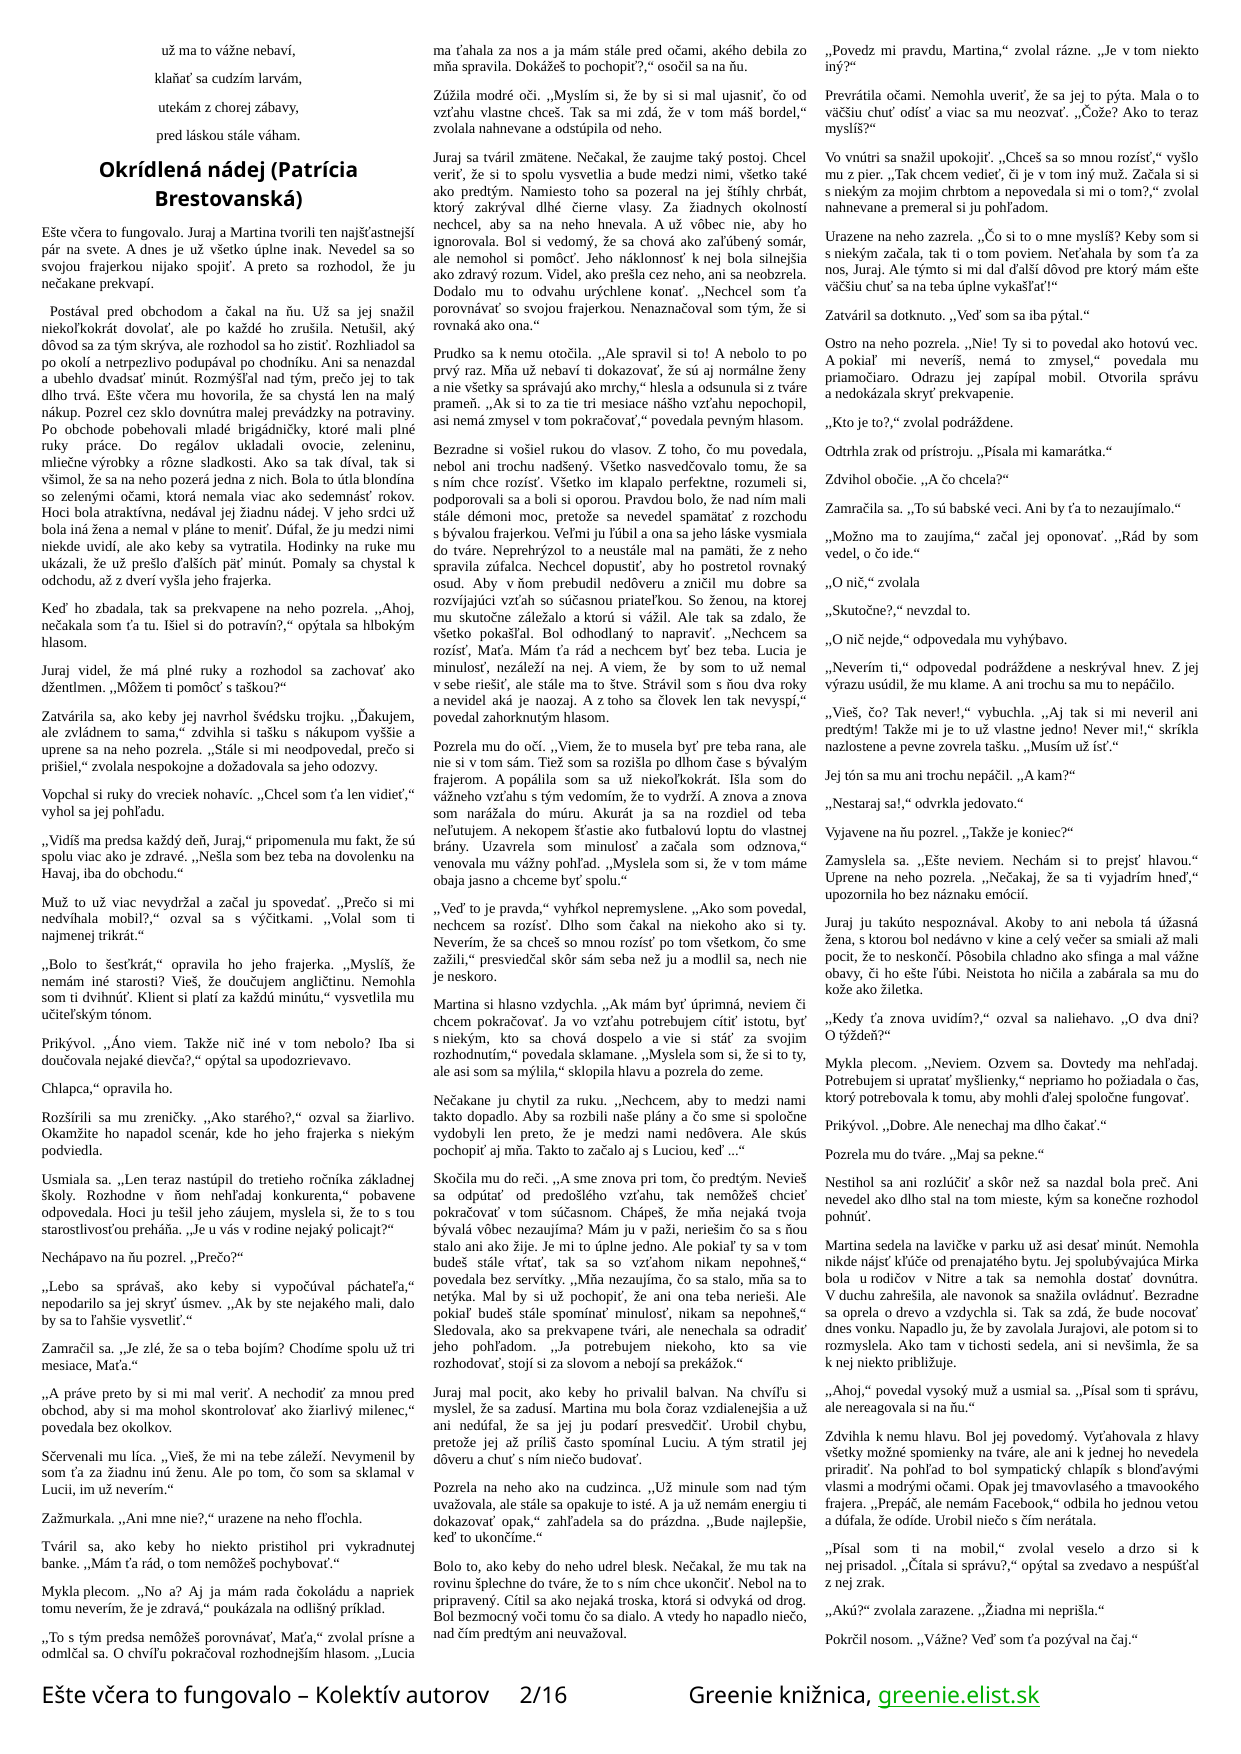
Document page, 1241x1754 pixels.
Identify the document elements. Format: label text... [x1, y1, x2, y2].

text ,,Vidíš ma predsa každý deň, Juraj,“ pripomenula mu fakt, že sú spolu viac ako je zdravé. ,,Nešla som bez teba na dovolenku na Havaj, iba do obchodu.“ [41, 831, 415, 882]
text Pozrela mu do tváre. ,,Maj sa pekne.“ [825, 1146, 1199, 1162]
text ,,Akú?“ zvolala zarazene. ,,Žiadna mi neprišla.“ [825, 1602, 1199, 1619]
text klaňať sa cudzím larvám, [41, 70, 415, 87]
text Zatvárila sa, ako keby jej navrhol švédsku trojku. ,,Ďakujem, ale zvládnem to sama,“ zdvihla si tašku s nákupom vyššie a uprene sa na neho pozrela. ,,Stále si mi neodpovedal, prečo si prišiel,“ zvolala nespokojne a dožadovala sa jeho odozvy. [41, 707, 415, 774]
text Urazene na neho zazrela. ,,Čo si to o mne myslíš? Keby som si s niekým začala, tak ti o tom poviem. Neťahala by som ťa za nos, Juraj. Ale týmto si mi dal ďalší dôvod pre ktorý mám ešte väčšiu chuť sa na teba úplne vykašľať!“ [825, 228, 1199, 295]
text ,,Neverím ti,“ odpovedal podráždene a neskrýval hnev. Z jej výrazu usúdil, že mu klame. A ani trochu sa mu to nepáčilo. [825, 659, 1199, 692]
text ,,Kedy ťa znova uvidím?,“ ozval sa naliehavo. ,,O dva dni? O týždeň?“ [825, 1010, 1199, 1043]
text Vyjavene na ňu pozrel. ,,Takže je koniec?“ [825, 823, 1199, 840]
text Zdvihla k nemu hlavu. Bol jej povedomý. Vyťahovala z hlavy všetky možné spomienky na tváre, ale ani k jednej ho nevedela priradiť. Na pohľad to bol sympatický chlapík s blonďavými vlasmi a modrými očami. Opak jej tmavovlasého a tmavookého frajera. ,,Prepáč, ale nemám Facebook,“ odbila ho jednou vetou a dúfala, že odíde. Urobil niečo s čím nerátala. [825, 1427, 1199, 1528]
text Rozšírili sa mu zreničky. ,,Ako starého?,“ ozval sa žiarlivo. Okamžite ho napadol scenár, kde ho jeho frajerka s niekým podviedla. [41, 1108, 415, 1159]
text Jej tón sa mu ani trochu nepáčil. ,,A kam?“ [825, 766, 1199, 783]
text ma ťahala za nos a ja mám stále pred očami, akého debila zo mňa spravila. Dokážeš to pochopiť?,“ osočil sa na ňu. [433, 41, 807, 75]
text ,,Povedz mi pravdu, Martina,“ zvolal rázne. ,,Je v tom niekto iný?“ [825, 41, 1199, 75]
text ,,Kto je to?,“ zvolal podráždene. [825, 414, 1199, 431]
text Pokrčil nosom. ,,Vážne? Veď som ťa pozýval na čaj.“ [825, 1631, 1199, 1647]
text Zamračila sa. ,,To sú babské veci. Ani by ťa to nezaujímalo.“ [825, 499, 1199, 516]
text Prevrátila očami. Nemohla uveriť, že sa jej to pýta. Mala o to väčšiu chuť odísť a viac sa mu neozvať. ,,Čože? Ako to teraz myslíš?“ [825, 87, 1199, 137]
text Ostro na neho pozrela. ,,Nie! Ty si to povedal ako hotovú vec. A pokiaľ mi neveríš, nemá to zmysel,“ povedala mu priamočiaro. Odrazu jej zapípal mobil. Otvorila správu a nedokázala skryť prekvapenie. [825, 335, 1199, 402]
subtitle Okrídlená nádej (Patrícia Brestovanská) [41, 156, 415, 212]
text Zažmurkala. ,,Ani mne nie?,“ urazene na neho fľochla. [41, 1509, 415, 1526]
text ,,Vieš, čo? Tak never!,“ vybuchla. ,,Aj tak si mi neveril ani predtým! Takže mi je to už vlastne jedno! Never mi!,“ skríkla nazlostene a pevne zovrela tašku. ,,Musím už ísť.“ [825, 704, 1199, 754]
text Martina si hlasno vzdychla. ,,Ak mám byť úprimná, neviem či chcem pokračovať. Ja vo vzťahu potrebujem cítiť istotu, byť s niekým, kto sa chová dospelo a vie si stáť za svojim rozhodnutím,“ povedala sklamane. ,,Myslela som si, že si to ty, ale asi som sa mýlila,“ sklopila hlavu a pozrela do zeme. [433, 996, 807, 1080]
text Pozrela mu do očí. ,,Viem, že to musela byť pre teba rana, ale nie si v tom sám. Tiež som sa rozišla po dlhom čase s bývalým frajerom. A popálila som sa už niekoľkokrát. Išla som do vážneho vzťahu s tým vedomím, že to vydrží. A znova a znova som narážala do múru. Akurát ja sa na rozdiel od teba neľutujem. A nekopem šťastie ako futbalovú loptu do vlastnej brány. Uzavrela som minulosť a začala som odznova,“ venovala mu vážny pohľad. ,,Myslela som si, že v tom máme obaja jasno a chceme byť spolu.“ [433, 737, 807, 888]
text Mykla plecom. ,,Neviem. Ozvem sa. Dovtedy ma nehľadaj. Potrebujem si upratať myšlienky,“ nepriamo ho požiadala o čas, ktorý potrebovala k tomu, aby mohli ďalej spoločne fungovať. [825, 1055, 1199, 1105]
text Juraj videl, že má plné ruky a rozhodol sa zachovať ako džentlmen. ,,Môžem ti pomôcť s taškou?“ [41, 662, 415, 696]
text utekám z chorej zábavy, [41, 98, 415, 115]
text Zdvihol obočie. ,,A čo chcela?“ [825, 471, 1199, 488]
text Zamračil sa. ,,Je zlé, že sa o teba bojím? Chodíme spolu už tri mesiace, Maťa.“ [41, 1340, 415, 1373]
text Bezradne si vošiel rukou do vlasov. Z toho, čo mu povedala, nebol ani trochu nadšený. Všetko nasvedčovalo tomu, že sa s ním chce rozísť. Všetko im klapalo perfektne, rozumeli si, podporovali sa a boli si oporou. Pravdou bolo, že nad ním mali stále démoni moc, pretože sa nevedel spamätať z rozchodu s bývalou frajerkou. Veľmi ju ľúbil a ona sa jeho láske vysmiala do tváre. Neprehrýzol to a neustále mal na pamäti, že z neho spravila zúfalca. Nechcel dopustiť, aby ho postretol rovnaký osud. Aby v ňom prebudil nedôveru a zničil mu dobre sa rozvíjajúci vzťah so súčasnou priateľkou. So ženou, na ktorej mu skutočne záležalo a ktorú si vážil. Ale tak sa zdalo, že všetko pokašľal. Bol odhodlaný to napraviť. ,,Nechcem sa rozísť, Maťa. Mám ťa rád a nechcem byť bez teba. Lucia je minulosť, nezáleží na nej. A viem, že by som to už nemal v sebe riešiť, ale stále ma to štve. Strávil som s ňou dva roky a nevidel aká je naozaj. A z toho sa človek len tak nevyspí,“ povedal zahorknutým hlasom. [433, 441, 807, 726]
text Juraj sa tváril zmätene. Nečakal, že zaujme taký postoj. Chcel veriť, že si to spolu vysvetlia a bude medzi nimi, všetko také ako predtým. Namiesto toho sa pozeral na jej štíhly chrbát, ktorý zakrýval dlhé čierne vlasy. Za žiadnych okolností nechcel, aby sa na neho hnevala. A už vôbec nie, aby ho ignorovala. Bol si vedomý, že sa chová ako zaľúbený somár, ale nemohol si pomôcť. Jeho náklonnosť k nej bola silnejšia ako zdravý rozum. Videl, ako prešla cez neho, ani sa neobzrela. Dodalo mu to odvahu urýchlene konať. ,,Nechcel som ťa porovnávať so svojou frajerkou. Nenaznačoval som tým, že si rovnaká ako ona.“ [433, 149, 807, 333]
text Pozrela na neho ako na cudzinca. ,,Už minule som nad tým uvažovala, ale stále sa opakuje to isté. A ja už nemám energiu ti dokazovať opak,“ zahľadela sa do prázdna. ,,Bude najlepšie, keď to ukončíme.“ [433, 1479, 807, 1546]
text Postával pred obchodom a čakal na ňu. Už sa jej snažil niekoľkokrát dovolať, ale po každé ho zrušila. Netušil, aký dôvod sa za tým skrýva, ale rozhodol sa ho zistiť. Rozhliadol sa po okolí a netrpezlivo podupával po chodníku. Ani sa nenazdal a ubehlo dvadsať minút. Rozmýšľal nad tým, prečo jej to tak dlho trvá. Ešte včera mu hovorila, že sa chystá len na malý nákup. Pozrel cez sklo dovnútra malej prevádzky na potraviny. Po obchode pobehovali mladé brigádničky, ktoré mali plné ruky práce. Do regálov ukladali ovocie, zeleninu, mliečne výrobky a rôzne sladkosti. Ako sa tak díval, tak si všimol, že sa na neho pozerá jedna z nich. Bola to útla blondína so zelenými očami, ktorá nemala viac ako sedemnásť rokov. Hoci bola atraktívna, nedával jej žiadnu nádej. V jeho srdci už bola iná žena a nemal v pláne to meniť. Dúfal, že ju medzi nimi niekde uvidí, ale ako keby sa vytratila. Hodinky na ruke mu ukázali, že už prešlo ďalších päť minút. Pomaly sa chystal k odchodu, až z dverí vyšla jeho frajerka. [41, 303, 415, 588]
text Chlapca,“ opravila ho. [41, 1080, 415, 1097]
text ,,Skutočne?,“ nevzdal to. [825, 602, 1199, 619]
text ,,Bolo to šesťkrát,“ opravila ho jeho frajerka. ,,Myslíš, že nemám iné starosti? Vieš, že doučujem angličtinu. Nemohla som ti dvihnúť. Klient si platí za každú minútu,“ vysvetlila mu učiteľským tónom. [41, 956, 415, 1023]
text pred láskou stále váham. [41, 127, 415, 144]
text Nechápavo na ňu pozrel. ,,Prečo?“ [41, 1249, 415, 1266]
text Nečakane ju chytil za ruku. ,,Nechcem, aby to medzi nami takto dopadlo. Aby sa rozbili naše plány a čo sme si spoločne vydobyli len preto, že je medzi nami nedôvera. Ale skús pochopiť aj mňa. Takto to začalo aj s Luciou, keď ...“ [433, 1091, 807, 1158]
text Zatváril sa dotknuto. ,,Veď som sa iba pýtal.“ [825, 306, 1199, 323]
text Keď ho zbadala, tak sa prekvapene na neho pozrela. ,,Ahoj, nečakala som ťa tu. Išiel si do potravín?,“ opýtala sa hlbokým hlasom. [41, 600, 415, 650]
text Prikývol. ,,Dobre. Ale nenechaj ma dlho čakať.“ [825, 1117, 1199, 1134]
text Bolo to, ako keby do neho udrel blesk. Nečakal, že mu tak na rovinu šplechne do tváre, že to s ním chce ukončiť. Nebol na to pripravený. Cítil sa ako nejaká troska, ktorá si odvyká od drog. Bol bezmocný voči tomu čo sa dialo. A vtedy ho napadlo niečo, nad čím predtým ani neuvažoval. [433, 1558, 807, 1642]
text ,,O nič nejde,“ odpovedala mu vyhýbavo. [825, 630, 1199, 647]
text Vopchal si ruky do vreciek nohavíc. ,,Chcel som ťa len vidieť,“ vyhol sa jej pohľadu. [41, 786, 415, 820]
text Vo vnútri sa snažil upokojiť. ,,Chceš sa so mnou rozísť,“ vyšlo mu z pier. ,,Tak chcem vedieť, či je v tom iný muž. Začala si si s niekým za mojim chrbtom a nepovedala si mi o tom?,“ zvolal nahnevane a premeral si ju pohľadom. [825, 149, 1199, 216]
text Juraj ju takúto nespoznával. Akoby to ani nebola tá úžasná žena, s ktorou bol nedávno v kine a celý večer sa smiali až mali pocit, že to neskončí. Pôsobila chladno ako sfinga a mal vážne obavy, či ho ešte ľúbi. Neistota ho ničila a zabárala sa mu do kože ako žiletka. [825, 914, 1199, 998]
text Tváril sa, ako keby ho niekto pristihol pri vykradnutej banke. ,,Mám ťa rád, o tom nemôžeš pochybovať.“ [41, 1538, 415, 1571]
text Juraj mal pocit, ako keby ho privalil balvan. Na chvíľu si myslel, že sa zadusí. Martina mu bola čoraz vzdialenejšia a už ani nedúfal, že sa jej ju podarí presvedčiť. Urobil chybu, pretože jej až príliš často spomínal Luciu. A tým stratil jej dôveru a chuť s ním niečo budovať. [433, 1383, 807, 1467]
text ,,Písal som ti na mobil,“ zvolal veselo a drzo si k nej prisadol. ,,Čítala si správu?,“ opýtal sa zvedavo a nespúšťal z nej zrak. [825, 1540, 1199, 1590]
text ,,Veď to je pravda,“ vyhŕkol nepremyslene. ,,Ako som povedal, nechcem sa rozísť. Dlho som čakal na niekoho ako si ty. Neverím, že sa chceš so mnou rozísť po tom všetkom, čo sme zažili,“ presviedčal skôr sám seba než ju a modlil sa, nech nie je neskoro. [433, 900, 807, 984]
text ,,To s tým predsa nemôžeš porovnávať, Maťa,“ zvolal prísne a odmlčal sa. O chvíľu pokračoval rozhodnejším hlasom. ,,Lucia [41, 1628, 415, 1662]
text ,,Možno ma to zaujíma,“ začal jej oponovať. ,,Rád by som vedel, o čo ide.“ [825, 528, 1199, 562]
text Muž to už viac nevydržal a začal ju spovedať. ,,Prečo si mi nedvíhala mobil?,“ ozval sa s výčitkami. ,,Volal som ti najmenej trikrát.“ [41, 893, 415, 944]
text ,,Lebo sa správaš, ako keby si vypočúval páchateľa,“ nepodarilo sa jej skryť úsmev. ,,Ak by ste nejakého mali, dalo by sa to ľahšie vysvetliť.“ [41, 1278, 415, 1328]
text Skočila mu do reči. ,,A sme znova pri tom, čo predtým. Nevieš sa odpútať od predošlého vzťahu, tak nemôžeš chcieť pokračovať v tom súčasnom. Chápeš, že mňa nejaká tvoja bývalá vôbec nezaujíma? Mám ju v paži, neriešim čo sa s ňou stalo ani ako žije. Je mi to úplne jedno. Ale pokiaľ ty sa v tom budeš stále vŕtať, tak sa so vzťahom nikam nepohneš,“ povedala bez servítky. ,,Mňa nezaujíma, čo sa stalo, mňa sa to netýka. Mal by si už pochopiť, že ani ona teba nerieši. Ale pokiaľ budeš stále spomínať minulosť, nikam sa nepohneš,“ Sledovala, ako sa prekvapene tvári, ale nenechala sa odradiť jeho pohľadom. ,,Ja potrebujem niekoho, kto sa vie rozhodovať, stojí si za slovom a nebojí sa prekážok.“ [433, 1170, 807, 1372]
text Prikývol. ,,Áno viem. Takže nič iné v tom nebolo? Iba si doučovala nejaké dievča?,“ opýtal sa upodozrievavo. [41, 1034, 415, 1068]
text Prudko sa k nemu otočila. ,,Ale spravil si to! A nebolo to po prvý raz. Mňa už nebaví ti dokazovať, že sú aj normálne ženy a nie všetky sa správajú ako mrchy,“ hlesla a odsunula si z tváre prameň. ,,Ak si to za tie tri mesiace nášho vzťahu nepochopil, asi nemá zmysel v tom pokračovať,“ povedala pevným hlasom. [433, 345, 807, 429]
text už ma to vážne nebaví, [41, 41, 415, 58]
text Mykla plecom. ,,No a? Aj ja mám rada čokoládu a napriek tomu neverím, že je zdravá,“ poukázala na odlišný príklad. [41, 1583, 415, 1617]
text Zamyslela sa. ,,Ešte neviem. Nechám si to prejsť hlavou.“ Uprene na neho pozrela. ,,Nečakaj, že sa ti vyjadrím hneď,“ upozornila ho bez náznaku emócií. [825, 852, 1199, 902]
text ,,O nič,“ zvolala [825, 573, 1199, 590]
text ,,A práve preto by si mi mal veriť. A nechodiť za mnou pred obchod, aby si ma mohol skontrolovať ako žiarlivý milenec,“ povedala bez okolkov. [41, 1385, 415, 1436]
text ,,Ahoj,“ povedal vysoký muž a usmial sa. ,,Písal som ti správu, ale nereagovala si na ňu.“ [825, 1382, 1199, 1416]
text Zúžila modré oči. ,,Myslím si, že by si si mal ujasniť, čo od vzťahu vlastne chceš. Tak sa mi zdá, že v tom máš bordel,“ zvolala nahnevane a odstúpila od neho. [433, 87, 807, 137]
text Usmiala sa. ,,Len teraz nastúpil do tretieho ročníka základnej školy. Rozhodne v ňom nehľadaj konkurenta,“ pobavene odpovedala. Hoci ju tešil jeho záujem, myslela si, že to s tou starostlivosťou preháňa. ,,Je u vás v rodine nejaký policajt?“ [41, 1170, 415, 1237]
text Nestihol sa ani rozlúčiť a skôr než sa nazdal bola preč. Ani nevedel ako dlho stal na tom mieste, kým sa konečne rozhodol pohnúť. [825, 1174, 1199, 1224]
text Sčervenali mu líca. ,,Vieš, že mi na tebe záleží. Nevymenil by som ťa za žiadnu inú ženu. Ale po tom, čo som sa sklamal v Lucii, im už neverím.“ [41, 1447, 415, 1498]
text Ešte včera to fungovalo. Juraj a Martina tvorili ten najšťastnejší pár na svete. A dnes je už všetko úplne inak. Nevedel sa so svojou frajerkou nijako spojiť. A preto sa rozhodol, že ju nečakane prekvapí. [41, 224, 415, 291]
text Odtrhla zrak od prístroju. ,,Písala mi kamarátka.“ [825, 442, 1199, 459]
text ,,Nestaraj sa!,“ odvrkla jedovato.“ [825, 795, 1199, 812]
text Martina sedela na lavičke v parku už asi desať minút. Nemohla nikde nájsť kľúče od prenajatého bytu. Jej spolubývajúca Mirka bola u rodičov v Nitre a tak sa nemohla dostať dovnútra. V duchu zahrešila, ale navonok sa snažila ovládnuť. Bezradne sa oprela o drevo a vzdychla si. Tak sa zdá, že bude nocovať dnes vonku. Napadlo ju, že by zavolala Jurajovi, ale potom si to rozmyslela. Ako tam v tichosti sedela, ani si nevšimla, že sa k nej niekto približuje. [825, 1236, 1199, 1370]
